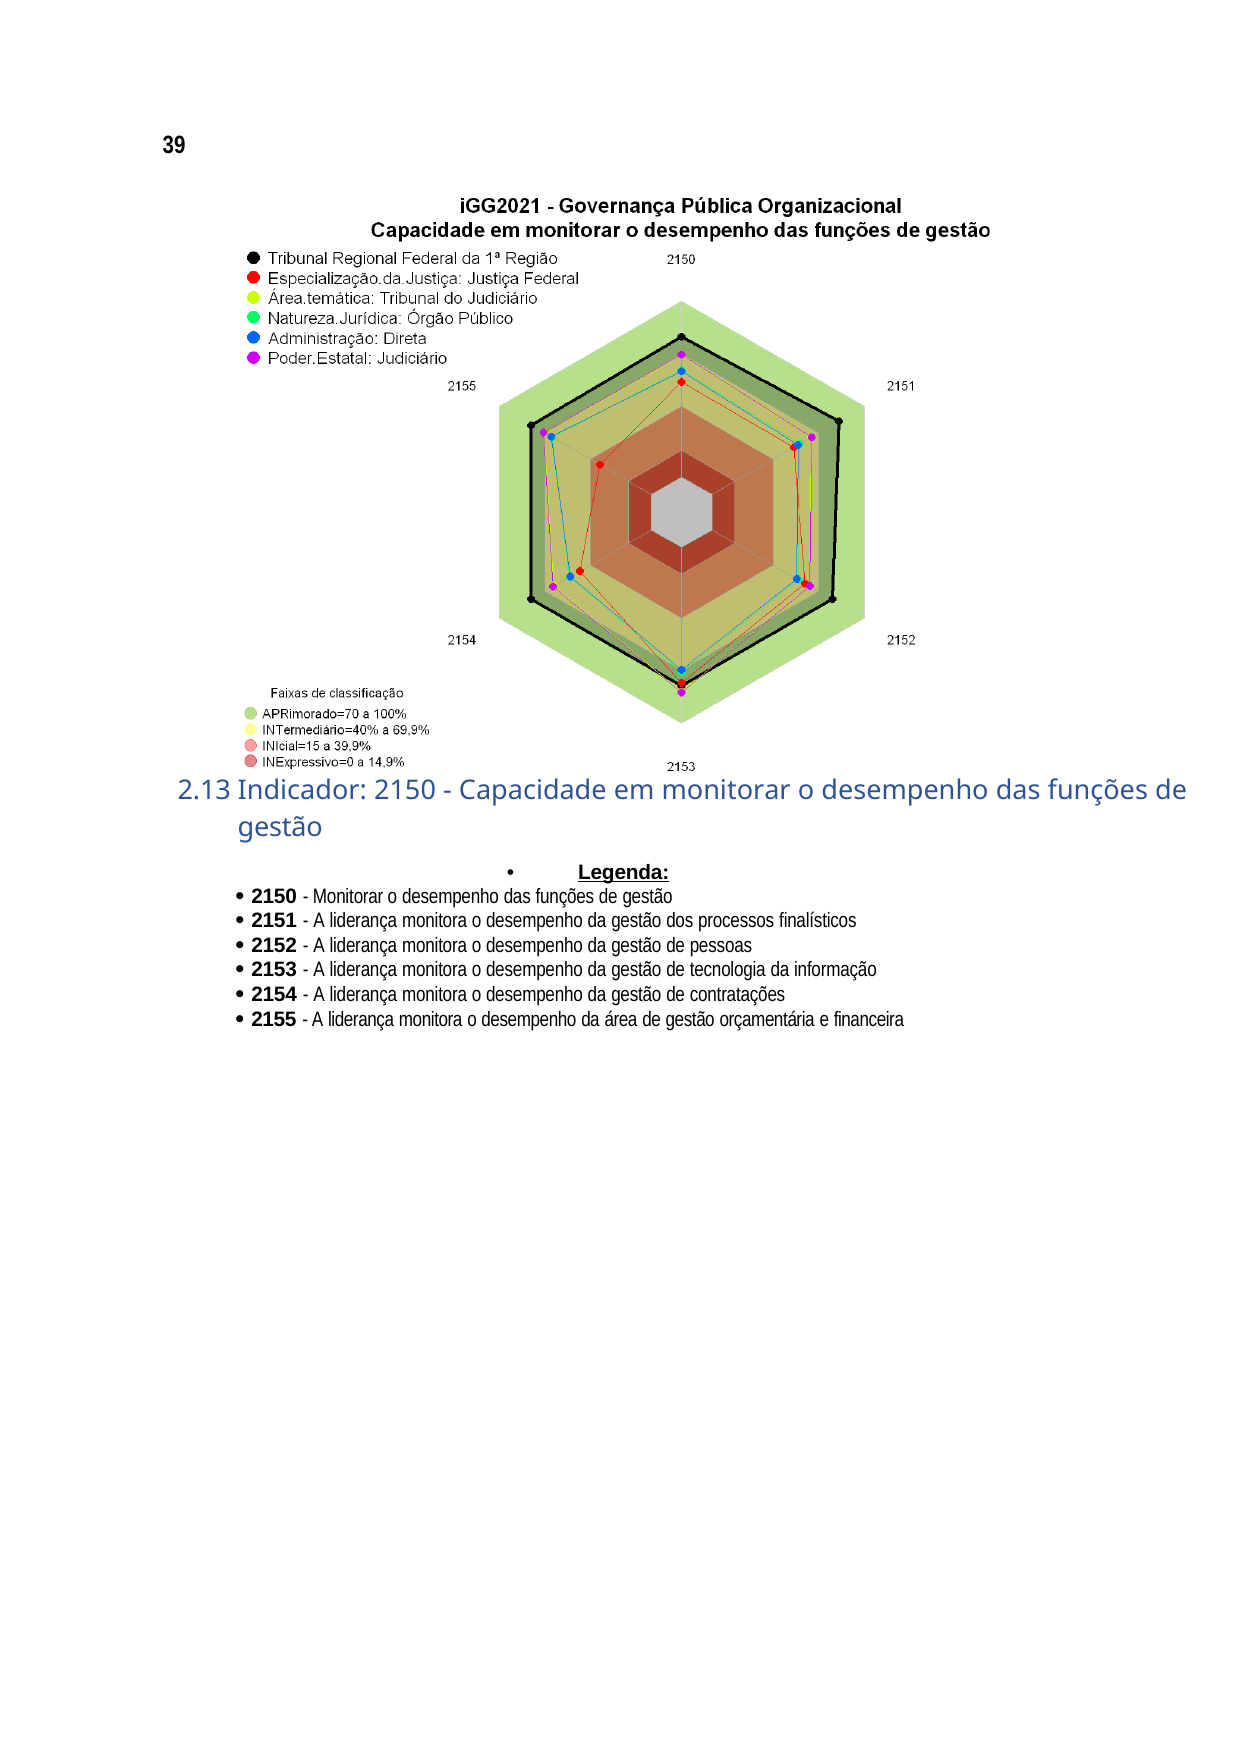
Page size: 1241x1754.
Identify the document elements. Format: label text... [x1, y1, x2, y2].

list 2151 - A liderança monitora o desempenho da gestão dos processos finalísticos [236, 908, 1196, 932]
list 2154 - A liderança monitora o desempenho da gestão de contratações [236, 981, 1196, 1007]
list 2152 - A liderança monitora o desempenho da gestão de pessoas [236, 933, 1196, 957]
subtitle Legenda: [507, 860, 1196, 884]
list 2150 - Monitorar o desempenho das funções de gestão [236, 884, 1196, 908]
list 2153 - A liderança monitora o desempenho da gestão de tecnologia da informação [236, 957, 1196, 981]
list 2155 - A liderança monitora o desempenho da área de gestão orçamentária e financeira [236, 1007, 1196, 1031]
subtitle Indicador: 2150 - Capacidade em monitorar o desempenho das funções de gestão [177, 163, 1196, 844]
picture [244, 197, 990, 771]
